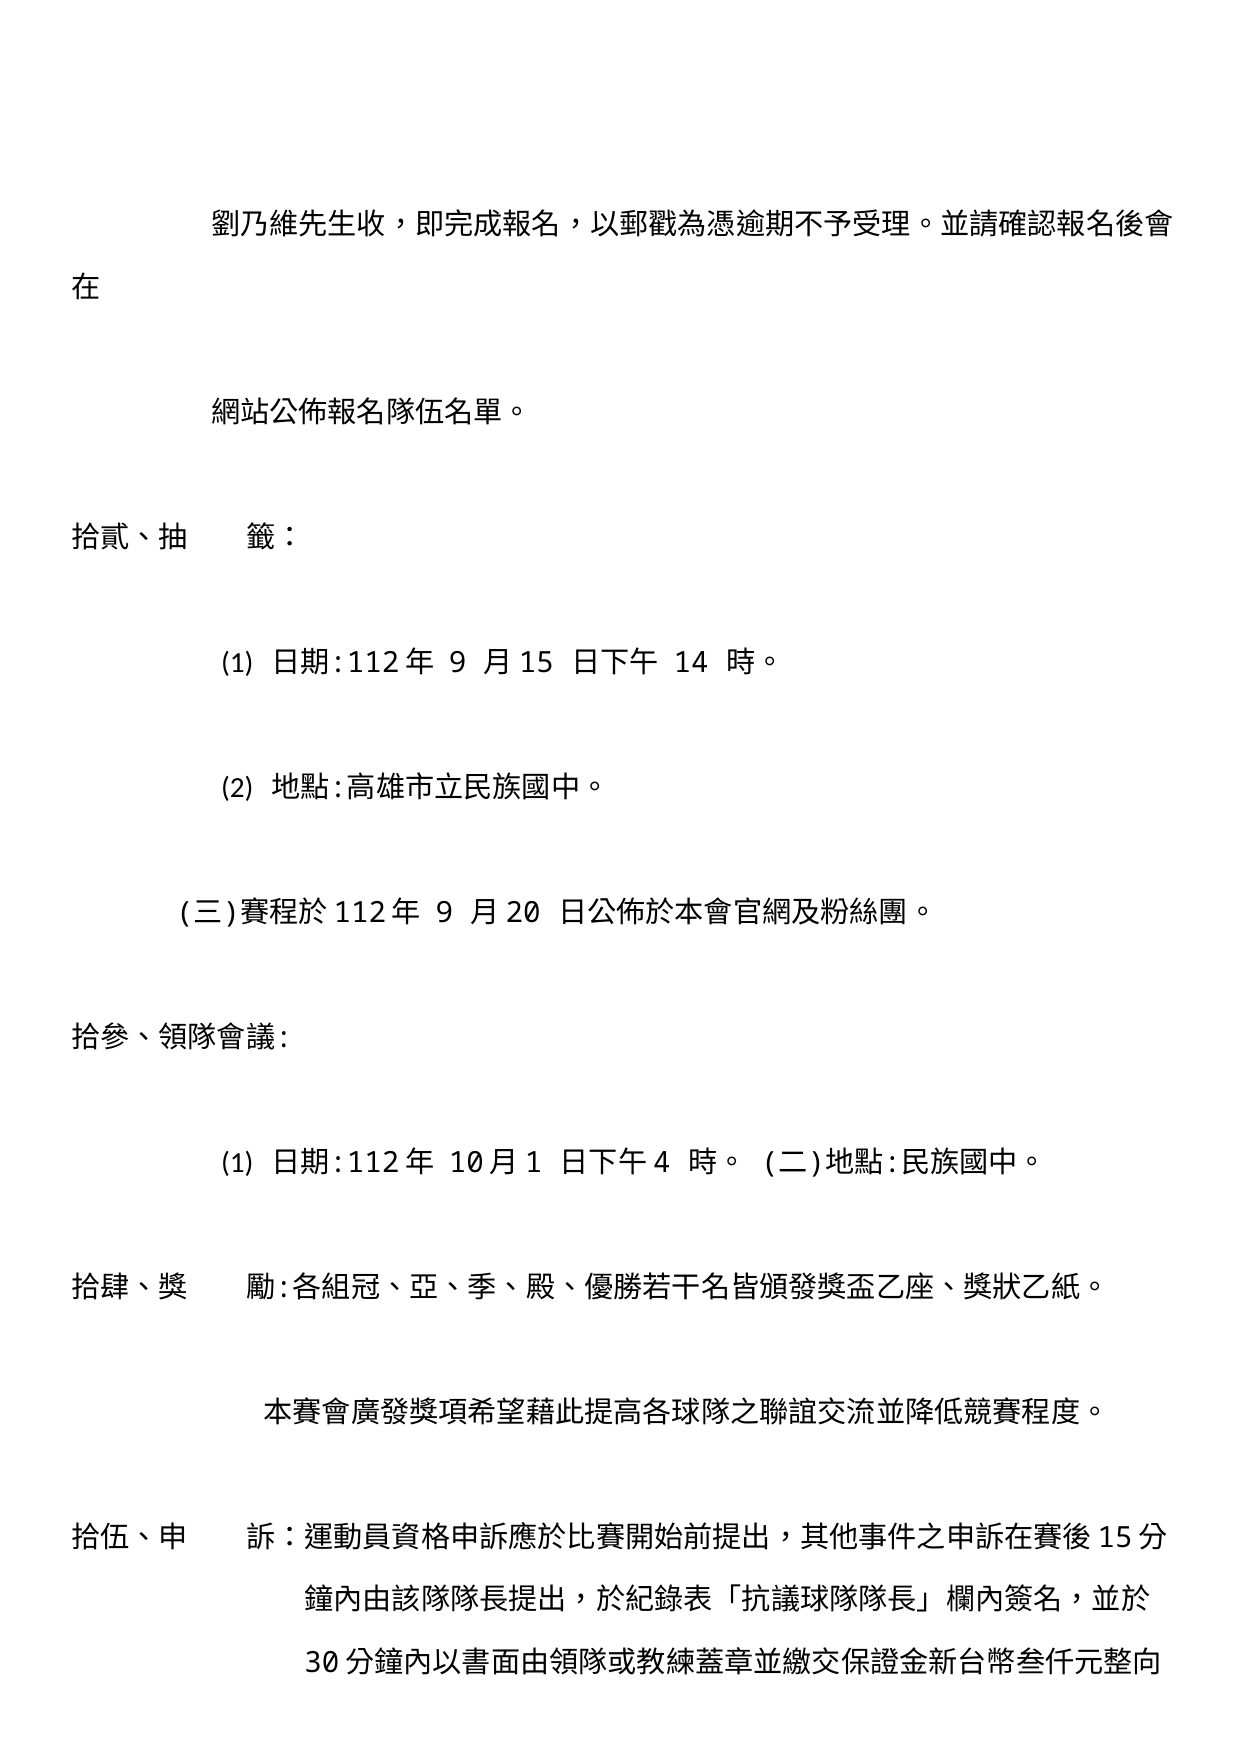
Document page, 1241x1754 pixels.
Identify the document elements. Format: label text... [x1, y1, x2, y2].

text 劉乃維先生收，即完成報名，以郵戳為憑逾期不予受理。並請確認報名後會在 [71, 180, 1181, 305]
list 日期:112年 9 月15 日下午 14 時。 [221, 618, 1181, 680]
text 拾伍、申 訴：運動員資格申訴應於比賽開始前提出，其他事件之申訴在賽後15分 [71, 1493, 1181, 1555]
text 拾肆、獎 勵:各組冠、亞、季、殿、優勝若干名皆頒發獎盃乙座、獎狀乙紙。 [71, 1243, 1181, 1305]
list 日期:112年 10月1 日下午4 時。 (二)地點:民族國中。 [221, 1118, 1181, 1180]
text 30分鐘內以書面由領隊或教練蓋章並繳交保證金新台幣叁仟元整向 [71, 1618, 1181, 1680]
text 本賽會廣發獎項希望藉此提高各球隊之聯誼交流並降低競賽程度。 [71, 1368, 1181, 1430]
text 網站公佈報名隊伍名單。 [71, 368, 1181, 430]
text 拾貳、抽 籤： [71, 493, 1181, 555]
text 拾參、領隊會議: [71, 993, 1181, 1055]
text 鐘內由該隊隊長提出，於紀錄表「抗議球隊隊長」欄內簽名，並於 [71, 1555, 1181, 1618]
text (三)賽程於112年 9 月20 日公佈於本會官網及粉絲團。 [71, 868, 1181, 930]
list 地點:高雄市立民族國中。 [221, 743, 1181, 805]
